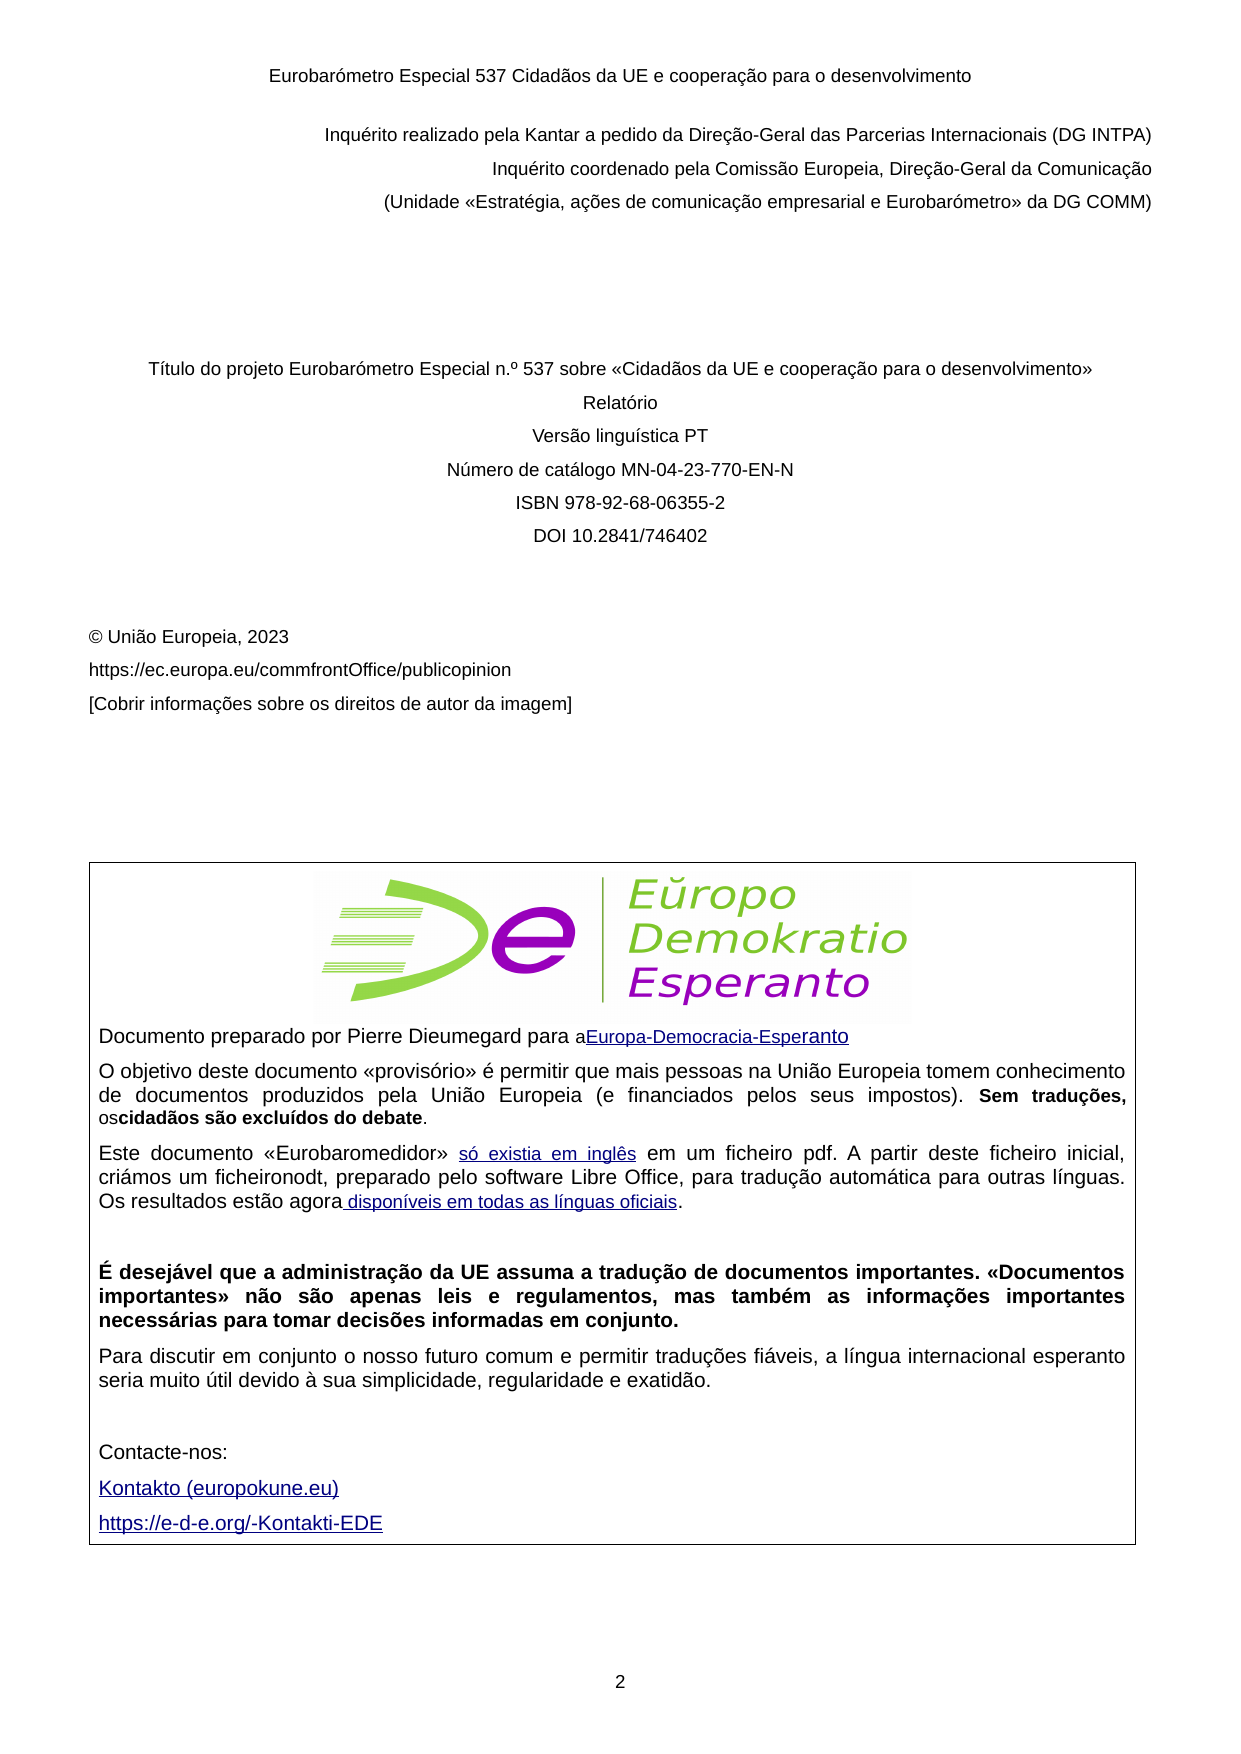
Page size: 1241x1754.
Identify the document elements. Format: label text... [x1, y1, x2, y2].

text © União Europeia, 2023 [88, 626, 1152, 647]
text Inquérito realizado pela Kantar a pedido da Direção-Geral das Parcerias Internacionais (DG INTPA) [88, 124, 1152, 146]
text Contacte-nos: [98, 1439, 1127, 1463]
text Kontakto (europokune.eu) [98, 1475, 1127, 1499]
text https://e-d-e.org/-Kontakti-EDE [98, 1511, 1127, 1535]
text DOI 10.2841/746402 [88, 525, 1152, 547]
text (Unidade «Estratégia, ações de comunicação empresarial e Eurobarómetro» da DG COMM) [88, 191, 1152, 212]
text ISBN 978-92-68-06355-2 [88, 492, 1152, 513]
text Este documento «Eurobaromedidor» só existia em inglês em um ficheiro pdf. A partir deste ficheiro inicial, criámos um ficheironodt, preparado pelo software Libre Office, para tradução automática para outras línguas. Os resultados estão agora disponíveis em todas as línguas oficiais. [98, 1141, 1127, 1212]
text Inquérito coordenado pela Comissão Europeia, Direção-Geral da Comunicação [88, 157, 1152, 179]
text O objetivo deste documento «provisório» é permitir que mais pessoas na União Europeia tomem conhecimento de documentos produzidos pela União Europeia (e financiados pelos seus impostos). Sem traduções, oscidadãos são excluídos do debate. [98, 1059, 1127, 1129]
picture [313, 871, 912, 1024]
text Documento preparado por Pierre Dieumegard para aEuropa-Democracia-Esperanto [98, 877, 1127, 1047]
text https://ec.europa.eu/commfrontOffice/publicopinion [88, 659, 1152, 681]
text [Cobrir informações sobre os direitos de autor da imagem] [88, 692, 1152, 714]
text Número de catálogo MN-04-23-770-EN-N [88, 458, 1152, 480]
text É desejável que a administração da UE assuma a tradução de documentos importantes. «Documentos importantes» não são apenas leis e regulamentos, mas também as informações importantes necessárias para tomar decisões informadas em conjunto. [98, 1260, 1127, 1332]
text Título do projeto Eurobarómetro Especial n.º 537 sobre «Cidadãos da UE e cooperação para o desenvolvimento» [88, 358, 1152, 379]
text Para discutir em conjunto o nosso futuro comum e permitir traduções fiáveis, a língua internacional esperanto seria muito útil devido à sua simplicidade, regularidade e exatidão. [98, 1344, 1127, 1392]
text Versão linguística PT [88, 425, 1152, 446]
text Relatório [88, 391, 1152, 413]
